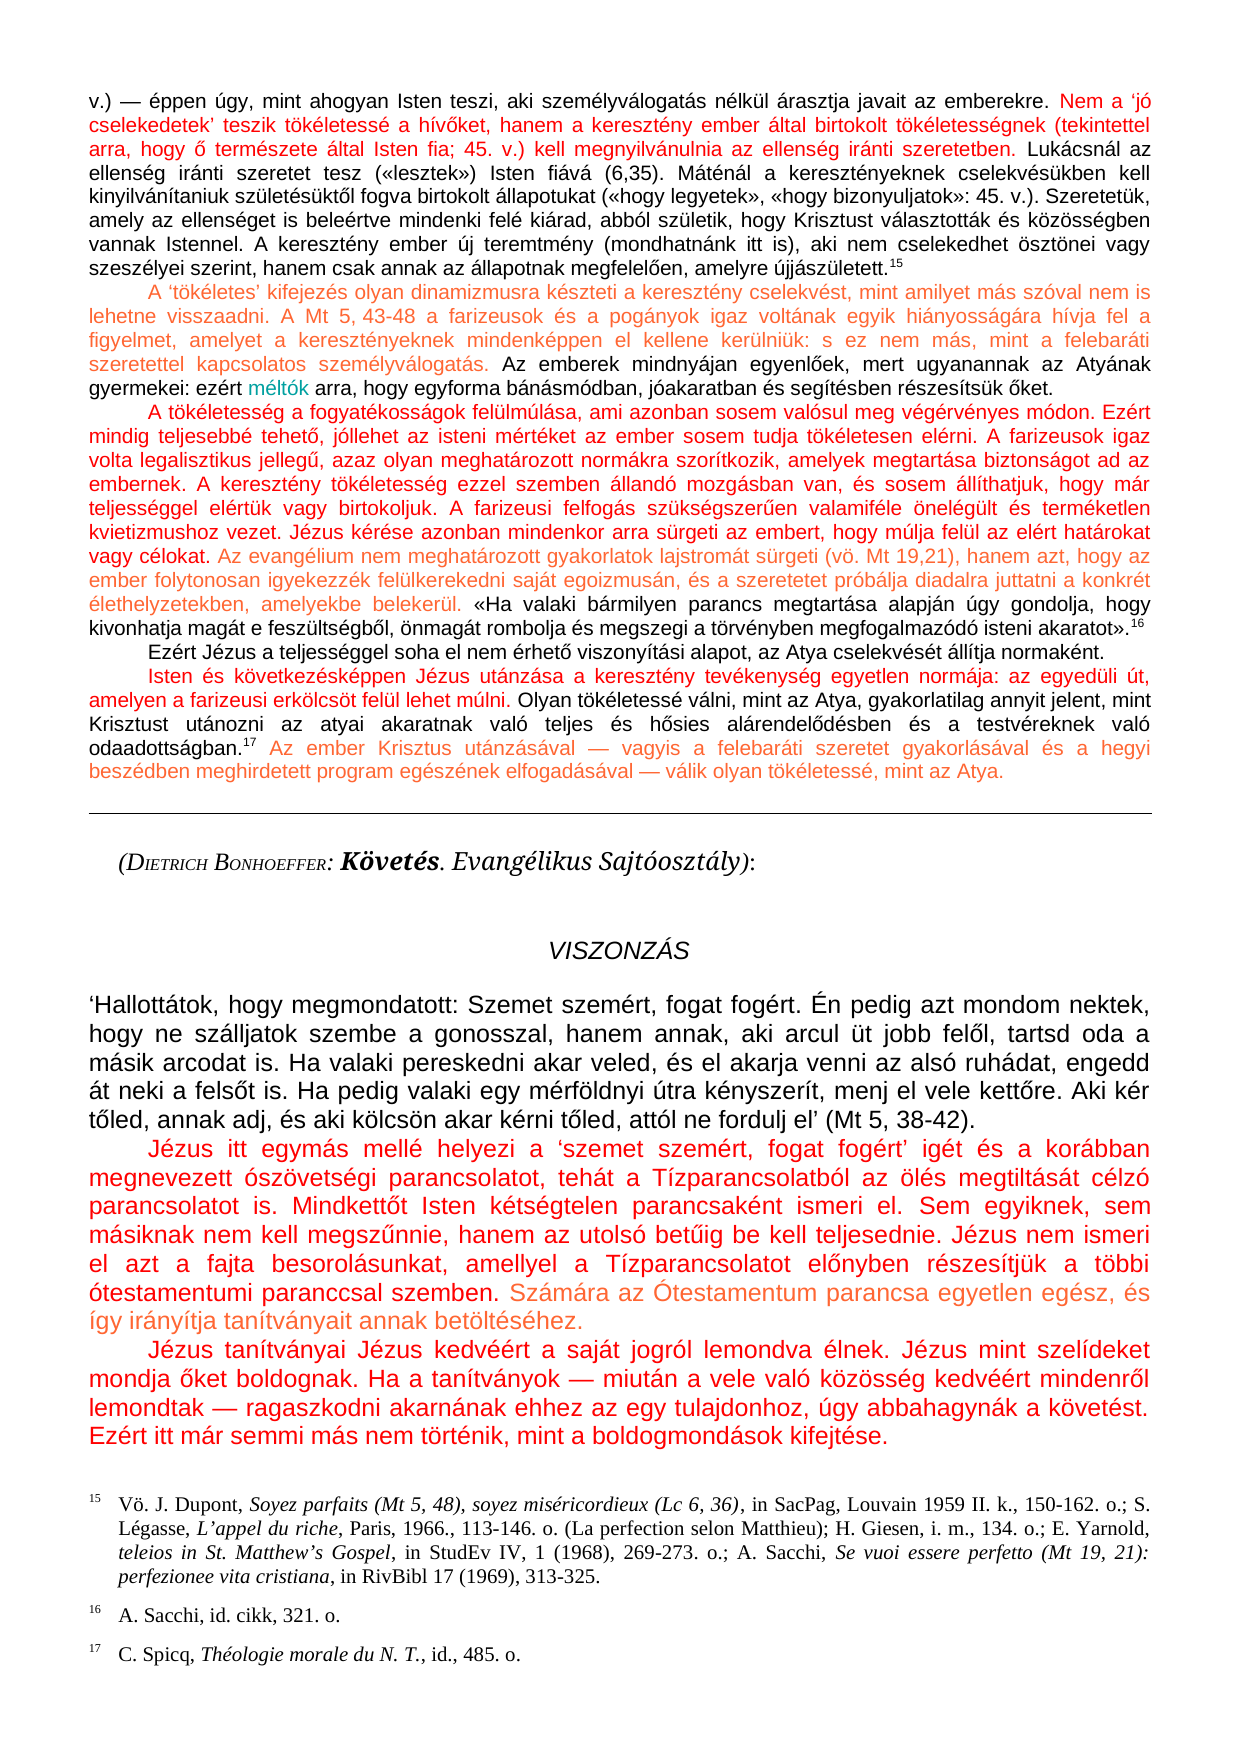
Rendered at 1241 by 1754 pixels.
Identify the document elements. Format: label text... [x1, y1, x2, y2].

text VISZONZÁS [88, 936, 1152, 965]
text A ‘tökéletes’ kifejezés olyan dinamizmusra készteti a keresztény cselekvést, mint amilyet más szóval nem is lehetne visszaadni. A Mt 5, 43-48 a farizeusok és a pogányok igaz voltának egyik hiányosságára hívja fel a figyelmet, amelyet a keresztényeknek mindenképpen el kellene kerülniük: s ez nem más, mint a felebaráti szeretettel kapcsolatos személyválogatás. Az emberek mindnyájan egyenlőek, mert ugyanannak az Atyának gyermekei: ezért méltók arra, hogy egyforma bánásmódban, jóakaratban és segítésben részesítsük őket. [88, 280, 1152, 400]
text v.) ― éppen úgy, mint ahogyan Isten teszi, aki személyválogatás nélkül árasztja javait az emberekre. Nem a ‘jó cselekedetek’ teszik tökéletessé a hívőket, hanem a keresztény ember által birtokolt tökéletességnek (tekintettel arra, hogy ő természete által Isten fia; 45. v.) kell megnyilvánulnia az ellenség iránti szeretetben. Lukácsnál az ellenség iránti szeretet tesz («lesztek») Isten fiává (6,35). Máténál a keresztényeknek cselekvésükben kell kinyilvánítaniuk születésüktől fogva birtokolt állapotukat («hogy legyetek», «hogy bizonyuljatok»: 45. v.). Szeretetük, amely az ellenséget is beleértve mindenki felé kiárad, abból születik, hogy Krisztust választották és közösségben vannak Istennel. A keresztény ember új teremtmény (mondhatnánk itt is), aki nem cselekedhet ösztönei vagy szeszélyei szerint, hanem csak annak az állapotnak megfelelően, amelyre újjászületett. [88, 88, 1152, 280]
text Jézus itt egymás mellé helyezi a ‘szemet szemért, fogat fogért’ igét és a korábban megnevezett ószövetségi parancsolatot, tehát a Tízparancsolatból az ölés megtiltását célzó parancsolatot is. Mindkettőt Isten kétségtelen parancsaként ismeri el. Sem egyiknek, sem másiknak nem kell megszűnnie, hanem az utolsó betűig be kell teljesednie. Jézus nem ismeri el azt a fajta besorolásunkat, amellyel a Tízparancsolatot előnyben részesítjük a többi ótestamentumi paranccsal szemben. Számára az Ótestamentum parancsa egyetlen egész, és így irányítja tanítványait annak betöltéséhez. [88, 1134, 1152, 1335]
text Jézus tanítványai Jézus kedvéért a saját jogról lemondva élnek. Jézus mint szelídeket mondja őket boldognak. Ha a tanítványok ― miután a vele való közösség kedvéért mindenről lemondtak ― ragaszkodni akarnának ehhez az egy tulajdonhoz, úgy abbahagynák a követést. Ezért itt már semmi más nem történik, mint a boldogmondások kifejtése. [88, 1335, 1152, 1450]
text ‘Hallottátok, hogy megmondatott: Szemet szemért, fogat fogért. Én pedig azt mondom nektek, hogy ne szálljatok szembe a gonosszal, hanem annak, aki arcul üt jobb felől, tartsd oda a másik arcodat is. Ha valaki pereskedni akar veled, és el akarja venni az alsó ruhádat, engedd át neki a felsőt is. Ha pedig valaki egy mérföldnyi útra kényszerít, menj el vele kettőre. Aki kér tőled, annak adj, és aki kölcsön akar kérni tőled, attól ne fordulj el’ (Mt 5, 38-42). [88, 990, 1152, 1134]
text (Dietrich Bonhoeffer: Követés. Evangélikus Sajtóosztály): [88, 814, 1152, 907]
text A tökéletesség a fogyatékosságok felülmúlása, ami azonban sosem valósul meg végérvényes módon. Ezért mindig teljesebbé tehető, jóllehet az isteni mértéket az ember sosem tudja tökéletesen elérni. A farizeusok igaz volta legalisztikus jellegű, azaz olyan meghatározott normákra szorítkozik, amelyek megtartása biztonságot ad az embernek. A keresztény tökéletesség ezzel szemben állandó mozgásban van, és sosem állíthatjuk, hogy már teljességgel elértük vagy birtokoljuk. A farizeusi felfogás szükségszerűen valamiféle önelégült és terméketlen kvietizmushoz vezet. Jézus kérése azonban mindenkor arra sürgeti az embert, hogy múlja felül az elért határokat vagy célokat. Az evangélium nem meghatározott gyakorlatok lajstromát sürgeti (vö. Mt 19,21), hanem azt, hogy az ember folytonosan igyekezzék felülkerekedni saját egoizmusán, és a szeretetet próbálja diadalra juttatni a konkrét élethelyzetekben, amelyekbe belekerül. «Ha valaki bármilyen parancs megtartása alapján úgy gondolja, hogy kivonhatja magát e feszültségből, önmagát rombolja és megszegi a törvényben megfogalmazódó isteni akaratot». [88, 400, 1152, 639]
text Vö. J. Dupont, Soyez parfaits (Mt 5, 48), soyez miséricordieux (Lc 6, 36), in SacPag, Louvain 1959 II. k., 150-162. o.; S. Légasse, L’appel du riche, Paris, 1966., 113-146. o. (La perfection selon Matthieu); H. Giesen, i. m., 134. o.; E. Yarnold, teleios in St. Matthew’s Gospel, in StudEv IV, 1 (1968), 269-273. o.; A. Sacchi, Se vuoi essere perfetto (Mt 19, 21): perfezionee vita cristiana, in RivBibl 17 (1969), 313-325. [88, 1491, 1152, 1588]
text Isten és következésképpen Jézus utánzása a keresztény tevékenység egyetlen normája: az egyedüli út, amelyen a farizeusi erkölcsöt felül lehet múlni. Olyan tökéletessé válni, mint az Atya, gyakorlatilag annyit jelent, mint Krisztust utánozni az atyai akaratnak való teljes és hősies alárendelődésben és a testvéreknek való odaadottságban. Az ember Krisztus utánzásával ― vagyis a felebaráti szeretet gyakorlásával és a hegyi beszédben meghirdetett program egészének elfogadásával ― válik olyan tökéletessé, mint az Atya. [88, 663, 1152, 783]
text A. Sacchi, id. cikk, 321. o. [88, 1602, 1152, 1627]
text Ezért Jézus a teljességgel soha el nem érhető viszonyítási alapot, az Atya cselekvését állítja normaként. [88, 639, 1152, 663]
text C. Spicq, Théologie morale du N. T., id., 485. o. [88, 1641, 1152, 1665]
